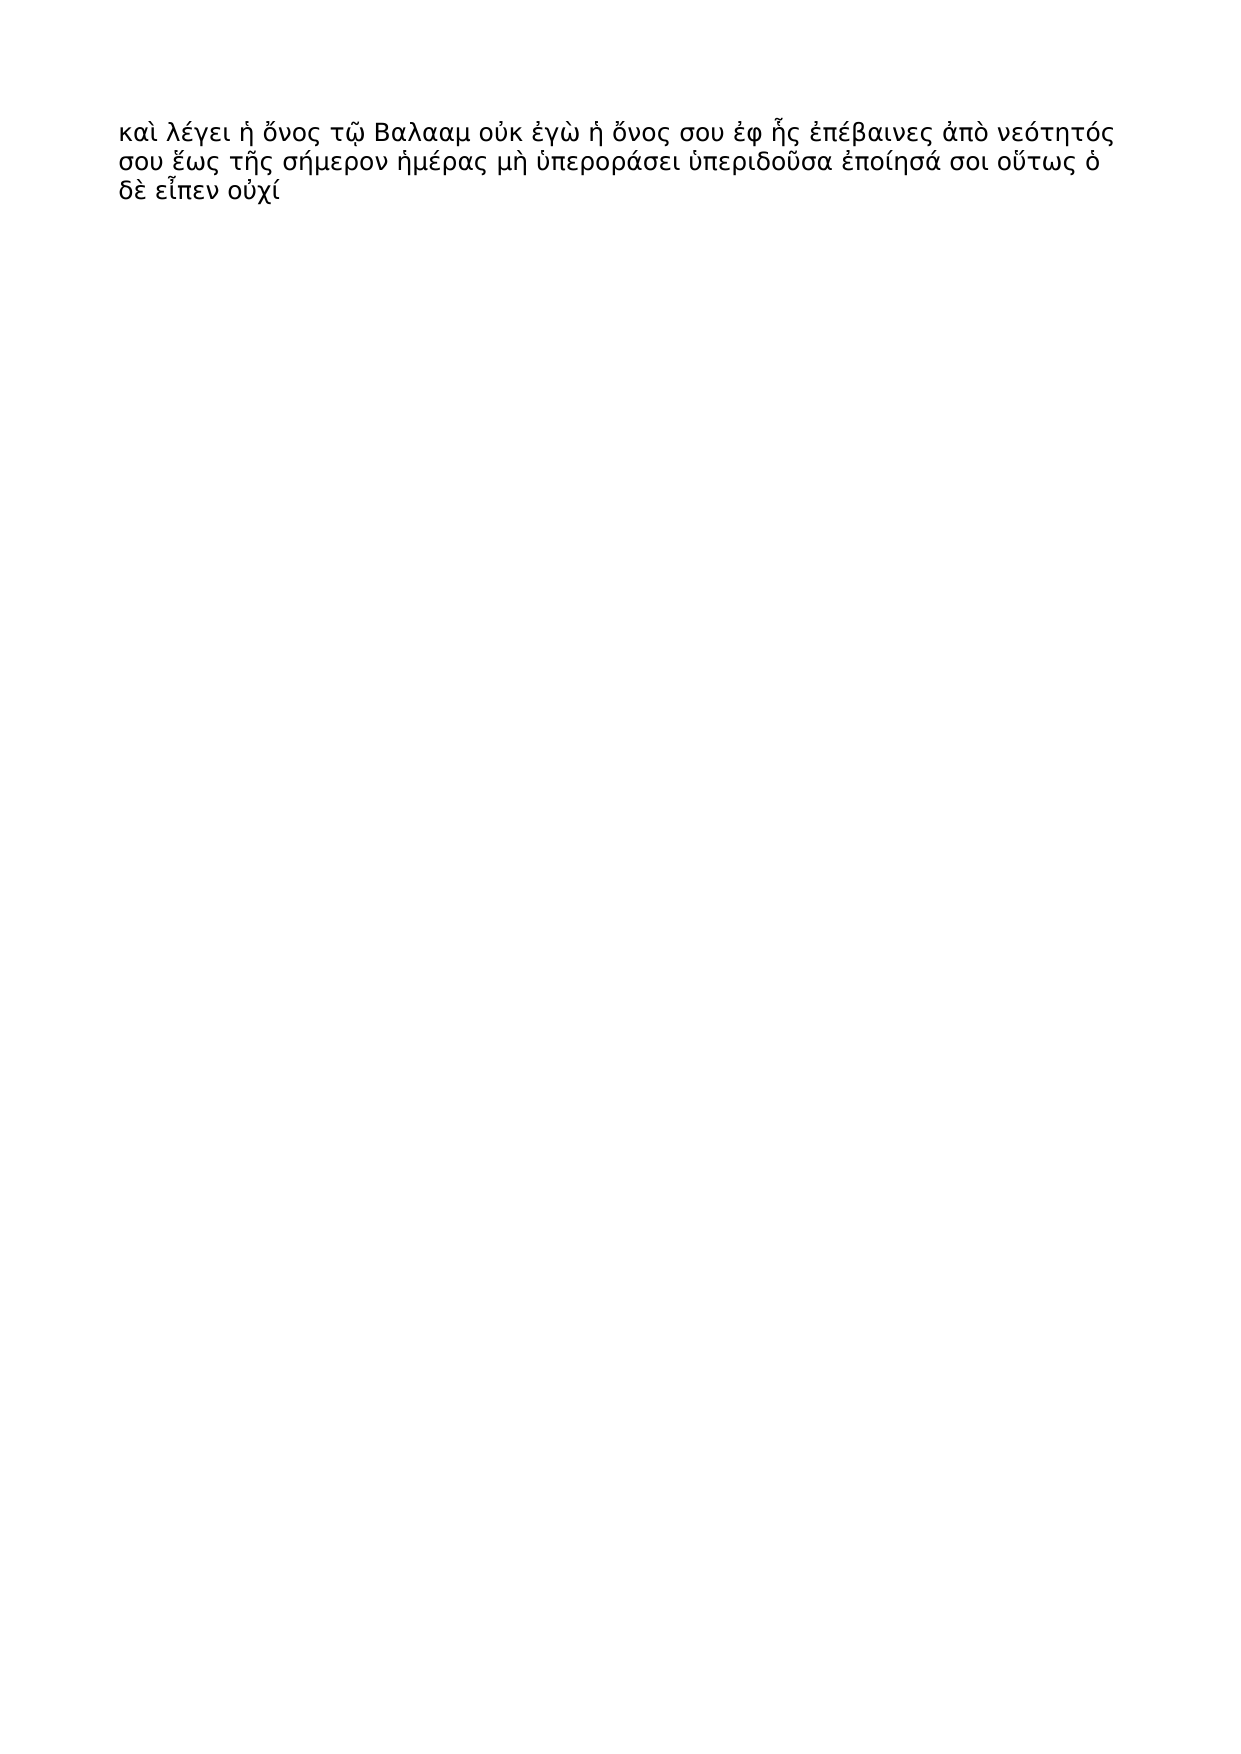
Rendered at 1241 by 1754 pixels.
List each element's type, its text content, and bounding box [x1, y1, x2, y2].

text καὶ λέγει ἡ ὄνος τῷ Βαλααμ οὐκ ἐγὼ ἡ ὄνος σου ἐφ ἧς ἐπέβαινες ἀπὸ νεότητός σου ἕως τῆς σήμερον ἡμέρας μὴ ὑπεροράσει ὑπεριδοῦσα ἐποίησά σοι οὕτως ὁ δὲ εἶπεν οὐχί [118, 118, 1122, 206]
